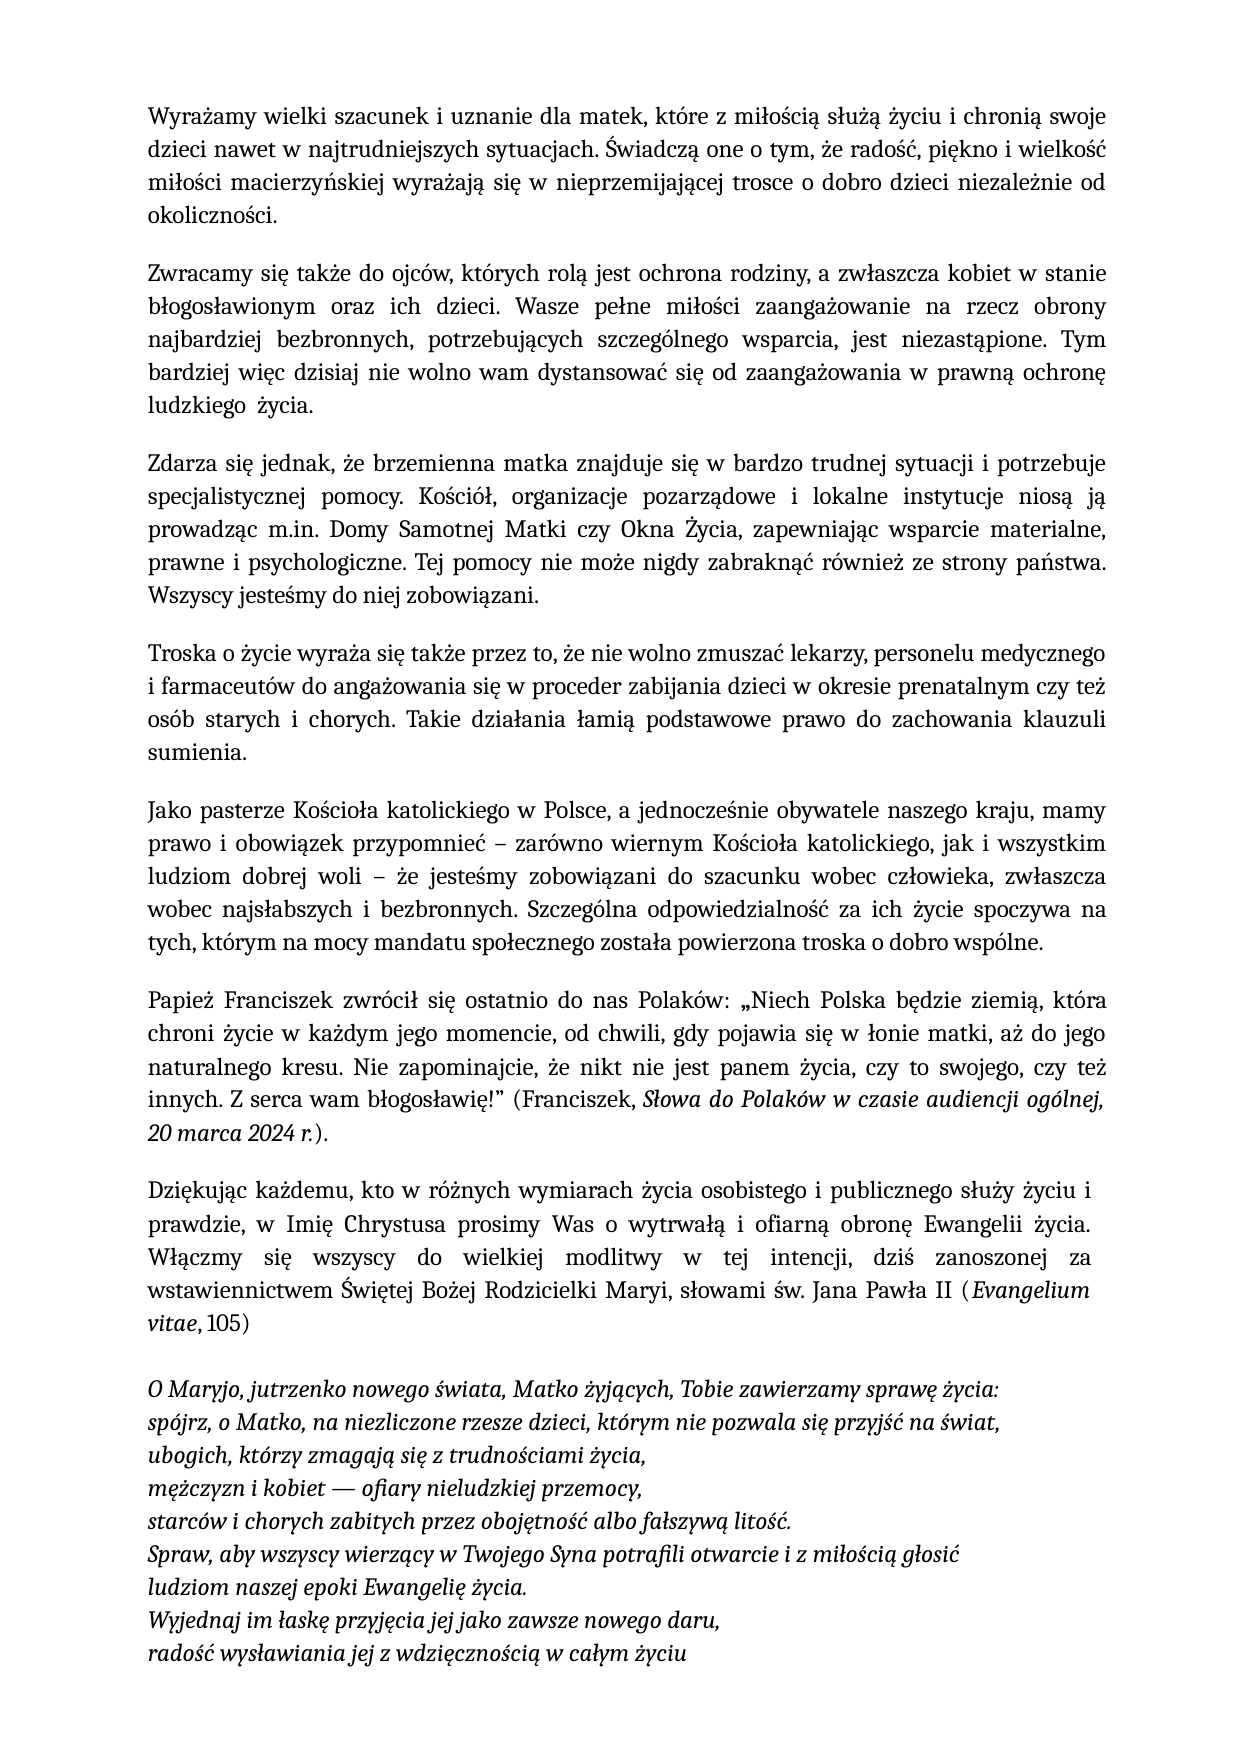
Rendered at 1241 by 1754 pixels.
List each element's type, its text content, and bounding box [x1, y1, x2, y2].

text Troska o życie wyraża się także przez to, że nie wolno zmuszać lekarzy, personelu medycznego i farmaceutów do angażowania się w proceder zabijania dzieci w okresie prenatalnym czy też osób starych i chorych. Takie działania łamią podstawowe prawo do zachowania klauzuli sumienia. [148, 639, 1108, 767]
text ubogich, którzy zmagają się z trudnościami życia, [148, 1441, 1093, 1469]
text Wyrażamy wielki szacunek i uznanie dla matek, które z miłością służą życiu i chronią swoje dzieci nawet w najtrudniejszych sytuacjach. Świadczą one o tym, że radość, piękno i wielkość miłości macierzyńskiej wyrażają się w nieprzemijającej trosce o dobro dzieci niezależnie od okoliczności. [148, 102, 1108, 230]
text Papież Franciszek zwrócił się ostatnio do nas Polaków: „Niech Polska będzie ziemią, która chroni życie w każdym jego momencie, od chwili, gdy pojawia się w łonie matki, aż do jego naturalnego kresu. Nie zapominajcie, że nikt nie jest panem życia, czy to swojego, czy też innych. Z serca wam błogosławię!” (Franciszek, Słowa do Polaków w czasie audiencji ogólnej, 20 marca 2024 r.). [148, 986, 1108, 1147]
text starców i chorych zabitych przez obojętność albo fałszywą litość. [148, 1507, 1093, 1535]
text Jako pasterze Kościoła katolickiego w Polsce, a jednocześnie obywatele naszego kraju, mamy prawo i obowiązek przypomnieć – zarówno wiernym Kościoła katolickiego, jak i wszystkim ludziom dobrej woli – że jesteśmy zobowiązani do szacunku wobec człowieka, zwłaszcza wobec najsłabszych i bezbronnych. Szczególna odpowiedzialność za ich życie spoczywa na tych, którym na mocy mandatu społecznego została powierzona troska o dobro wspólne. [148, 796, 1108, 957]
text spójrz, o Matko, na niezliczone rzesze dzieci, którym nie pozwala się przyjść na świat, [148, 1408, 1093, 1436]
text mężczyzn i kobiet — ofiary nieludzkiej przemocy, [148, 1474, 1093, 1502]
text O Maryjo, jutrzenko nowego świata, Matko żyjących, Tobie zawierzamy sprawę życia: [148, 1374, 1093, 1403]
text radość wysławiania jej z wdzięcznością w całym życiu [148, 1639, 1093, 1667]
text Zwracamy się także do ojców, których rolą jest ochrona rodziny, a zwłaszcza kobiet w stanie błogosławionym oraz ich dzieci. Wasze pełne miłości zaangażowanie na rzecz obrony najbardziej bezbronnych, potrzebujących szczególnego wsparcia, jest niezastąpione. Tym bardziej więc dzisiaj nie wolno wam dystansować się od zaangażowania w prawną ochronę ludzkiego życia. [148, 259, 1108, 420]
text Spraw, aby wszyscy wierzący w Twojego Syna potrafili otwarcie i z miłością głosić [148, 1540, 1093, 1568]
text Dziękując każdemu, kto w różnych wymiarach życia osobistego i publicznego służy życiu i prawdzie, w Imię Chrystusa prosimy Was o wytrwałą i ofiarną obronę Ewangelii życia. Włączmy się wszyscy do wielkiej modlitwy w tej intencji, dziś zanoszonej za wstawiennictwem Świętej Bożej Rodzicielki Maryi, słowami św. Jana Pawła II (Evangelium vitae, 105) [148, 1176, 1093, 1337]
text ludziom naszej epoki Ewangelię życia. [148, 1573, 1093, 1601]
text Wyjednaj im łaskę przyjęcia jej jako zawsze nowego daru, [148, 1606, 1093, 1634]
text Zdarza się jednak, że brzemienna matka znajduje się w bardzo trudnej sytuacji i potrzebuje specjalistycznej pomocy. Kościół, organizacje pozarządowe i lokalne instytucje niosą ją prowadząc m.in. Domy Samotnej Matki czy Okna Życia, zapewniając wsparcie materialne, prawne i psychologiczne. Tej pomocy nie może nigdy zabraknąć również ze strony państwa. Wszyscy jesteśmy do niej zobowiązani. [148, 449, 1108, 610]
